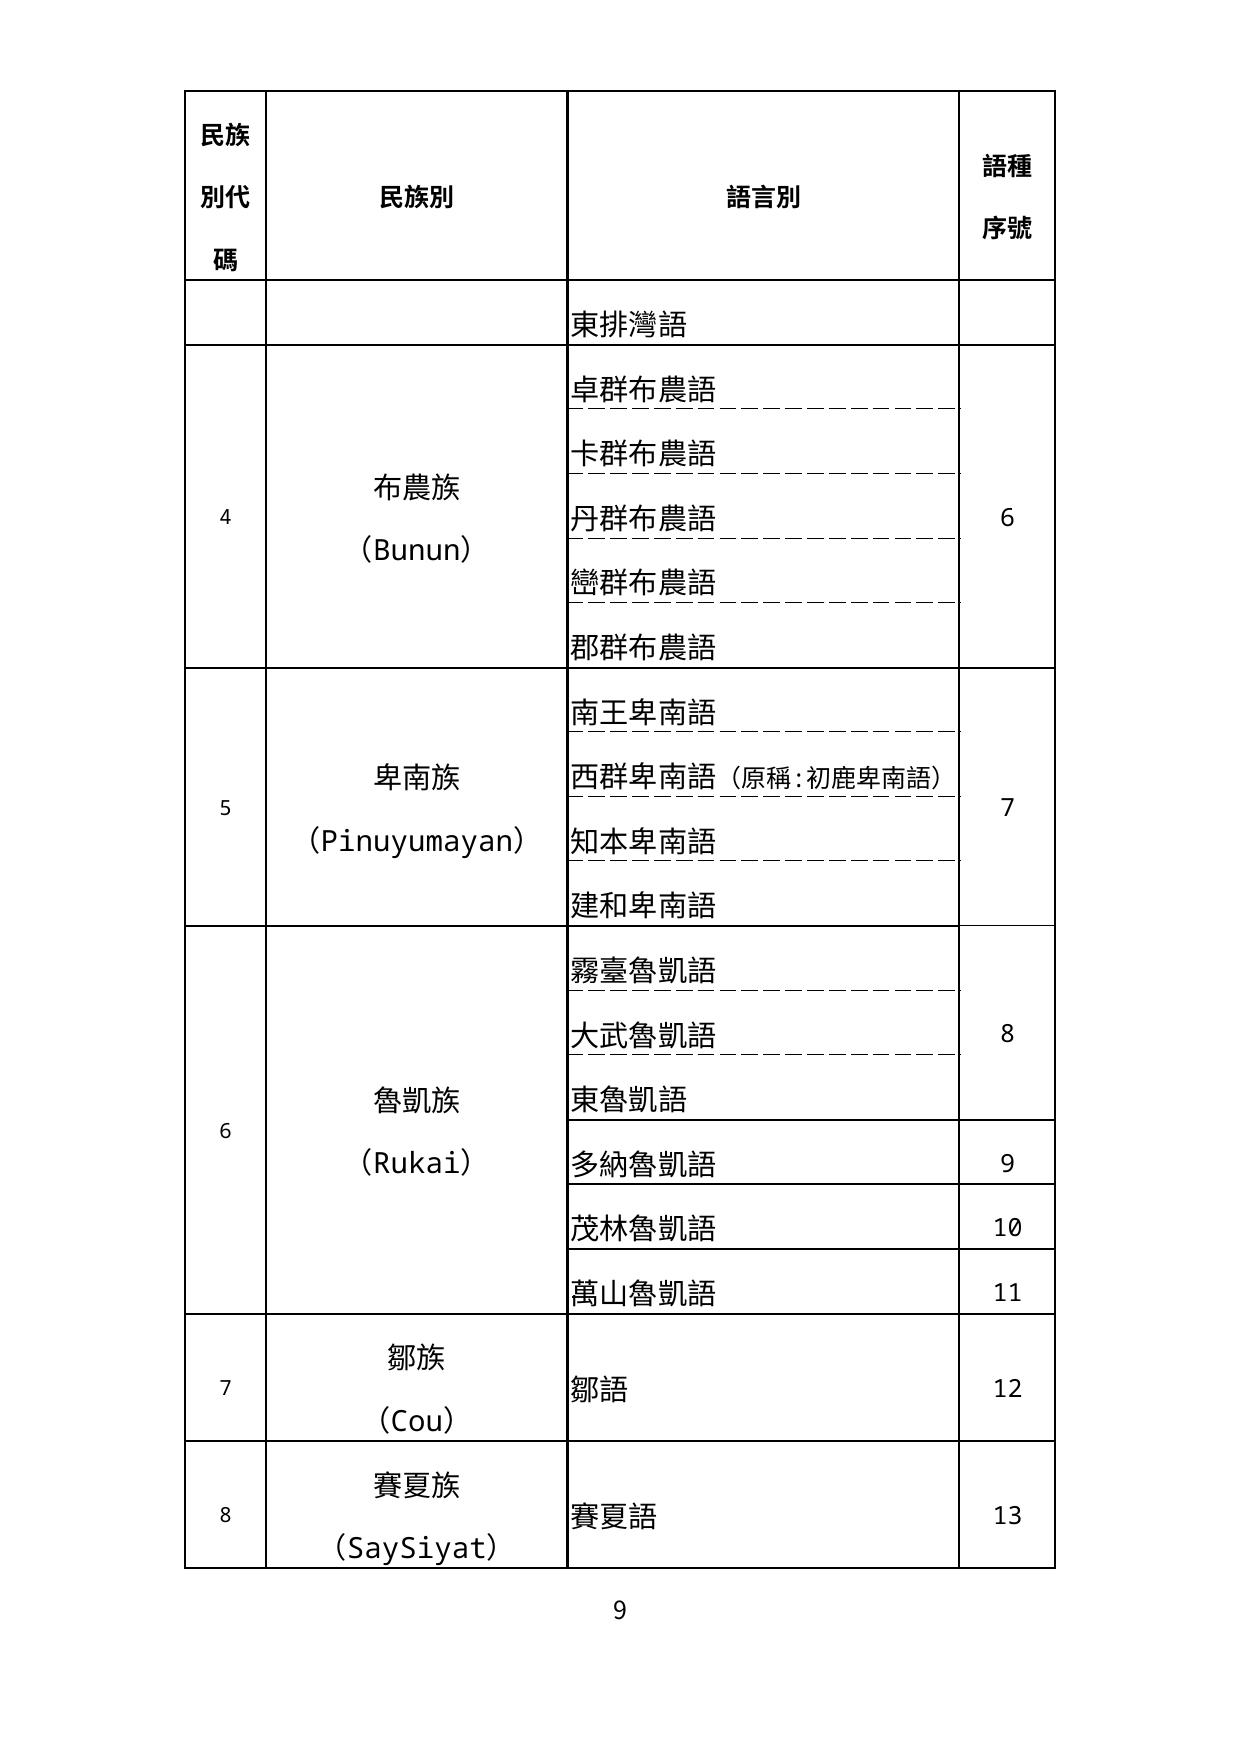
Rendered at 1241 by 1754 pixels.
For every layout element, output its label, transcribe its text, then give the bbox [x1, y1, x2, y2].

table_cell 12 [960, 1315, 1054, 1439]
table_cell 7 [186, 1315, 265, 1439]
table_cell 賽夏語 [569, 1442, 958, 1567]
table_cell [960, 281, 1054, 344]
table_cell 5 [186, 669, 265, 925]
table_cell 7 [960, 669, 1054, 925]
table_header 民族別 [267, 92, 566, 279]
table_cell 大武魯凱語 [569, 990, 958, 1054]
table_cell [186, 281, 265, 344]
table_cell 南王卑南語 [569, 669, 958, 731]
table_cell 知本卑南語 [569, 796, 958, 860]
table_cell 卡群布農語 [569, 408, 958, 473]
table_cell 丹群布農語 [569, 473, 958, 537]
table_cell 8 [960, 926, 1054, 1119]
table_cell 8 [186, 1442, 265, 1567]
table_header 語種 序號 [960, 92, 1054, 279]
table_cell 13 [960, 1442, 1054, 1567]
table_cell 賽夏族 （SaySiyat） [267, 1442, 566, 1567]
table_cell 鄒族 （Cou） [267, 1315, 566, 1439]
table_cell 萬山魯凱語 [569, 1250, 958, 1312]
table_header 民族別代碼 [186, 92, 265, 279]
table_cell 10 [960, 1185, 1054, 1248]
table_cell 6 [186, 927, 265, 1312]
table_cell 巒群布農語 [569, 538, 958, 602]
table_cell 6 [960, 346, 1054, 667]
table_cell 卓群布農語 [569, 346, 958, 408]
table_cell [267, 281, 566, 344]
table_cell 東排灣語 [569, 281, 958, 344]
table_cell 11 [960, 1250, 1054, 1312]
table_cell 霧臺魯凱語 [569, 927, 958, 989]
table_cell 多納魯凱語 [569, 1121, 958, 1183]
table_cell 西群卑南語（原稱:初鹿卑南語） [569, 731, 958, 796]
table_cell 卑南族 （Pinuyumayan） [267, 669, 566, 925]
table_cell 郡群布農語 [569, 602, 958, 667]
table_cell 東魯凱語 [569, 1054, 958, 1119]
table_cell 茂林魯凱語 [569, 1185, 958, 1248]
table_header 語言別 [569, 92, 958, 279]
table_cell 建和卑南語 [569, 860, 958, 925]
table_cell 9 [960, 1121, 1054, 1183]
table_cell 魯凱族 （Rukai） [267, 927, 566, 1312]
table_cell 4 [186, 346, 265, 667]
table_cell 布農族 （Bunun） [267, 346, 566, 667]
table_cell 鄒語 [569, 1315, 958, 1439]
